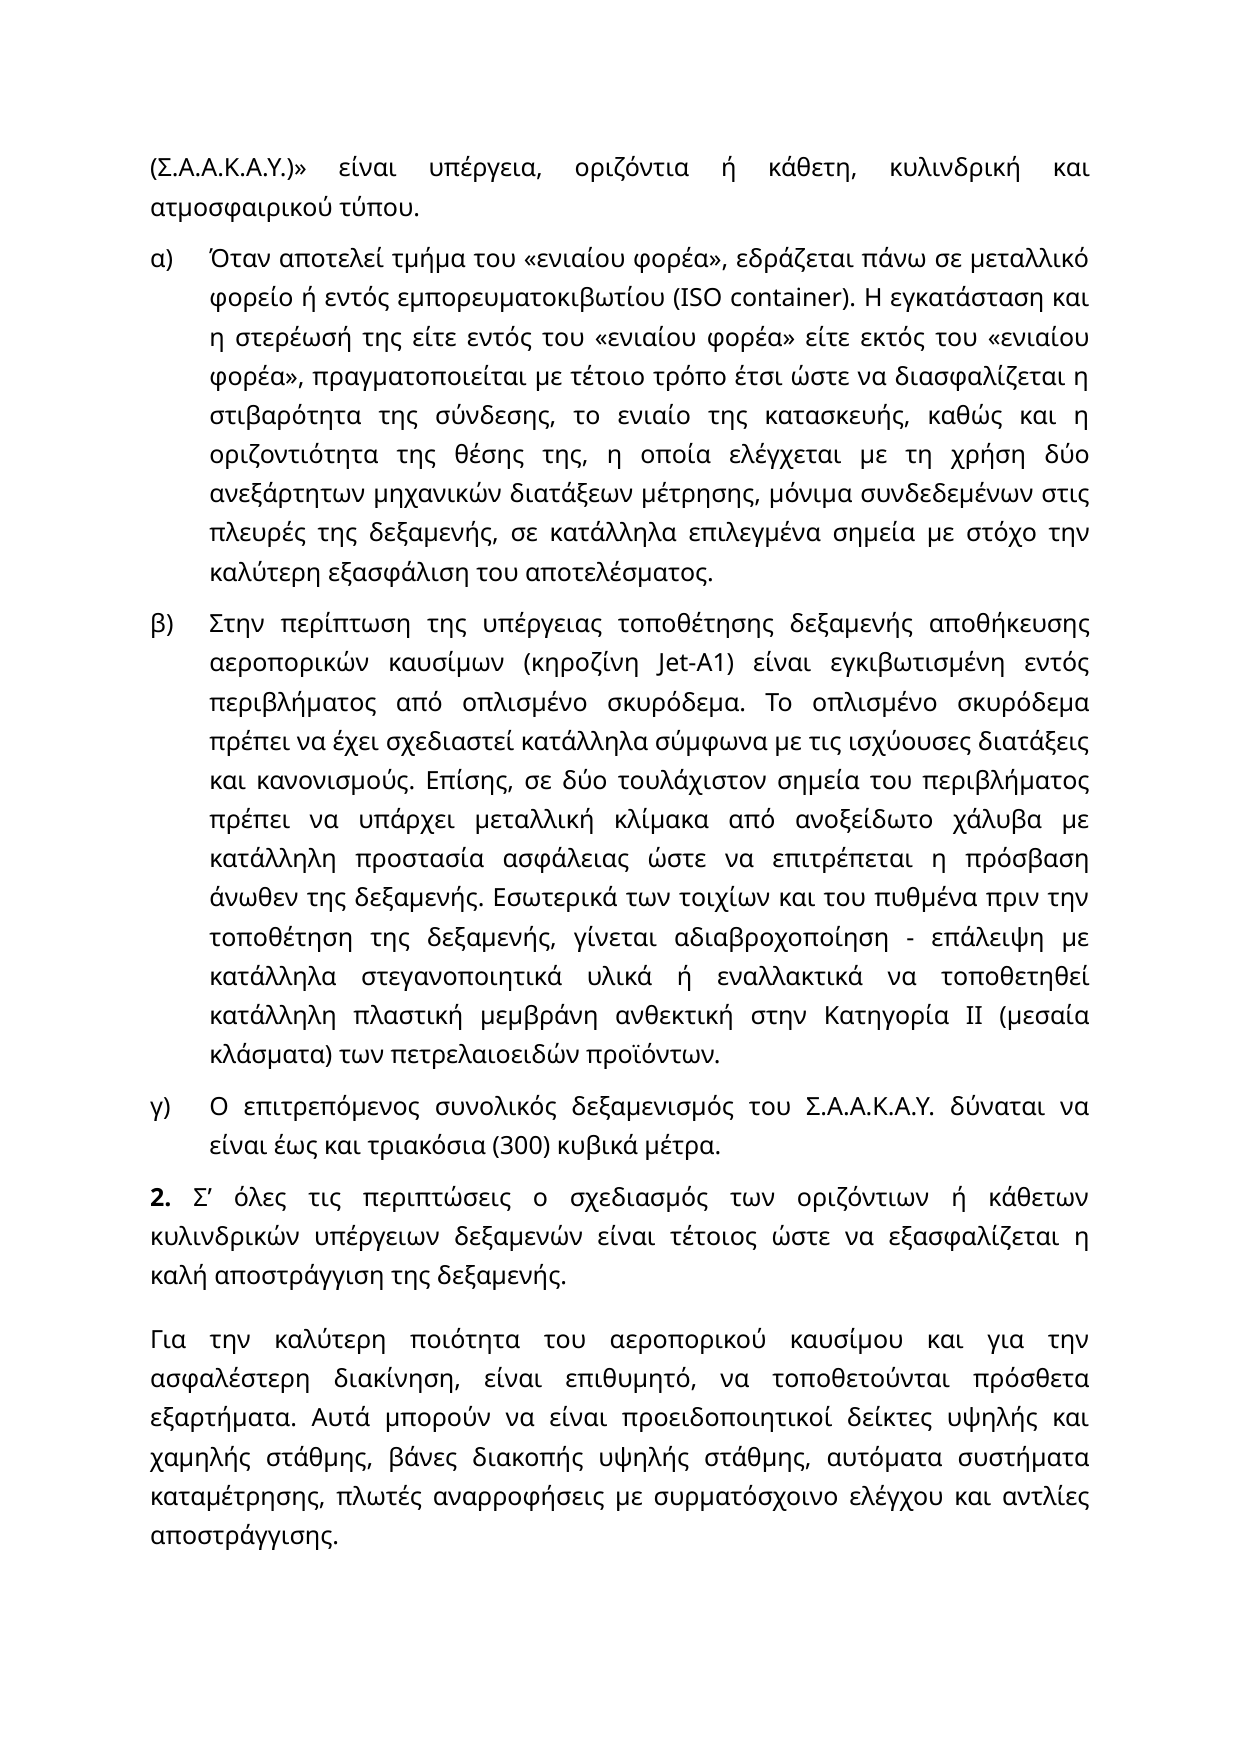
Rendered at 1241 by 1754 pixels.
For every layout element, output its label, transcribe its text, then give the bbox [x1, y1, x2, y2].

list α) Όταν αποτελεί τμήμα του «ενιαίου φορέα», εδράζεται πάνω σε μεταλλικό φορείο ή εντός εμπορευματοκιβωτίου (ISO container). Η εγκατάσταση και η στερέωσή της είτε εντός του «ενιαίου φορέα» είτε εκτός του «ενιαίου φορέα», πραγματοποιείται με τέτοιο τρόπο έτσι ώστε να διασφαλίζεται η στιβαρότητα της σύνδεσης, το ενιαίο της κατασκευής, καθώς και η οριζοντιότητα της θέσης της, η οποία ελέγχεται με τη χρήση δύο ανεξάρτητων μηχανικών διατάξεων μέτρησης, μόνιμα συνδεδεμένων στις πλευρές της δεξαμενής, σε κατάλληλα επιλεγμένα σημεία με στόχο την καλύτερη εξασφάλιση του αποτελέσματος. [150, 241, 1090, 588]
text 2. Σ’ όλες τις περιπτώσεις ο σχεδιασμός των οριζόντιων ή κάθετων κυλινδρικών υπέργειων δεξαμενών είναι τέτοιος ώστε να εξασφαλίζεται η καλή αποστράγγιση της δεξαμενής. [150, 1179, 1090, 1292]
text (Σ.Α.Α.Κ.Α.Υ.)» είναι υπέργεια, οριζόντια ή κάθετη, κυλινδρική και ατμοσφαιρικού τύπου. [150, 150, 1090, 223]
list β) Στην περίπτωση της υπέργειας τοποθέτησης δεξαμενής αποθήκευσης αεροπορικών καυσίμων (κηροζίνη Jet-A1) είναι εγκιβωτισμένη εντός περιβλήματος από οπλισμένο σκυρόδεμα. Το οπλισμένο σκυρόδεμα πρέπει να έχει σχεδιαστεί κατάλληλα σύμφωνα με τις ισχύουσες διατάξεις και κανονισμούς. Επίσης, σε δύο τουλάχιστον σημεία του περιβλήματος πρέπει να υπάρχει μεταλλική κλίμακα από ανοξείδωτο χάλυβα με κατάλληλη προστασία ασφάλειας ώστε να επιτρέπεται η πρόσβαση άνωθεν της δεξαμενής. Εσωτερικά των τοιχίων και του πυθμένα πριν την τοποθέτηση της δεξαμενής, γίνεται αδιαβροχοποίηση - επάλειψη με κατάλληλα στεγανοποιητικά υλικά ή εναλλακτικά να τοποθετηθεί κατάλληλη πλαστική μεμβράνη ανθεκτική στην Κατηγορία ΙΙ (μεσαία κλάσματα) των πετρελαιοειδών προϊόντων. [150, 606, 1090, 1071]
list γ) Ο επιτρεπόμενος συνολικός δεξαμενισμός του Σ.Α.Α.Κ.Α.Υ. δύναται να είναι έως και τριακόσια (300) κυβικά μέτρα. [150, 1088, 1090, 1162]
text Για την καλύτερη ποιότητα του αεροπορικού καυσίμου και για την ασφαλέστερη διακίνηση, είναι επιθυμητό, να τοποθετούνται πρόσθετα εξαρτήματα. Αυτά μπορούν να είναι προειδοποιητικοί δείκτες υψηλής και χαμηλής στάθμης, βάνες διακοπής υψηλής στάθμης, αυτόματα συστήματα καταμέτρησης, πλωτές αναρροφήσεις με συρματόσχοινο ελέγχου και αντλίες αποστράγγισης. [150, 1322, 1090, 1552]
